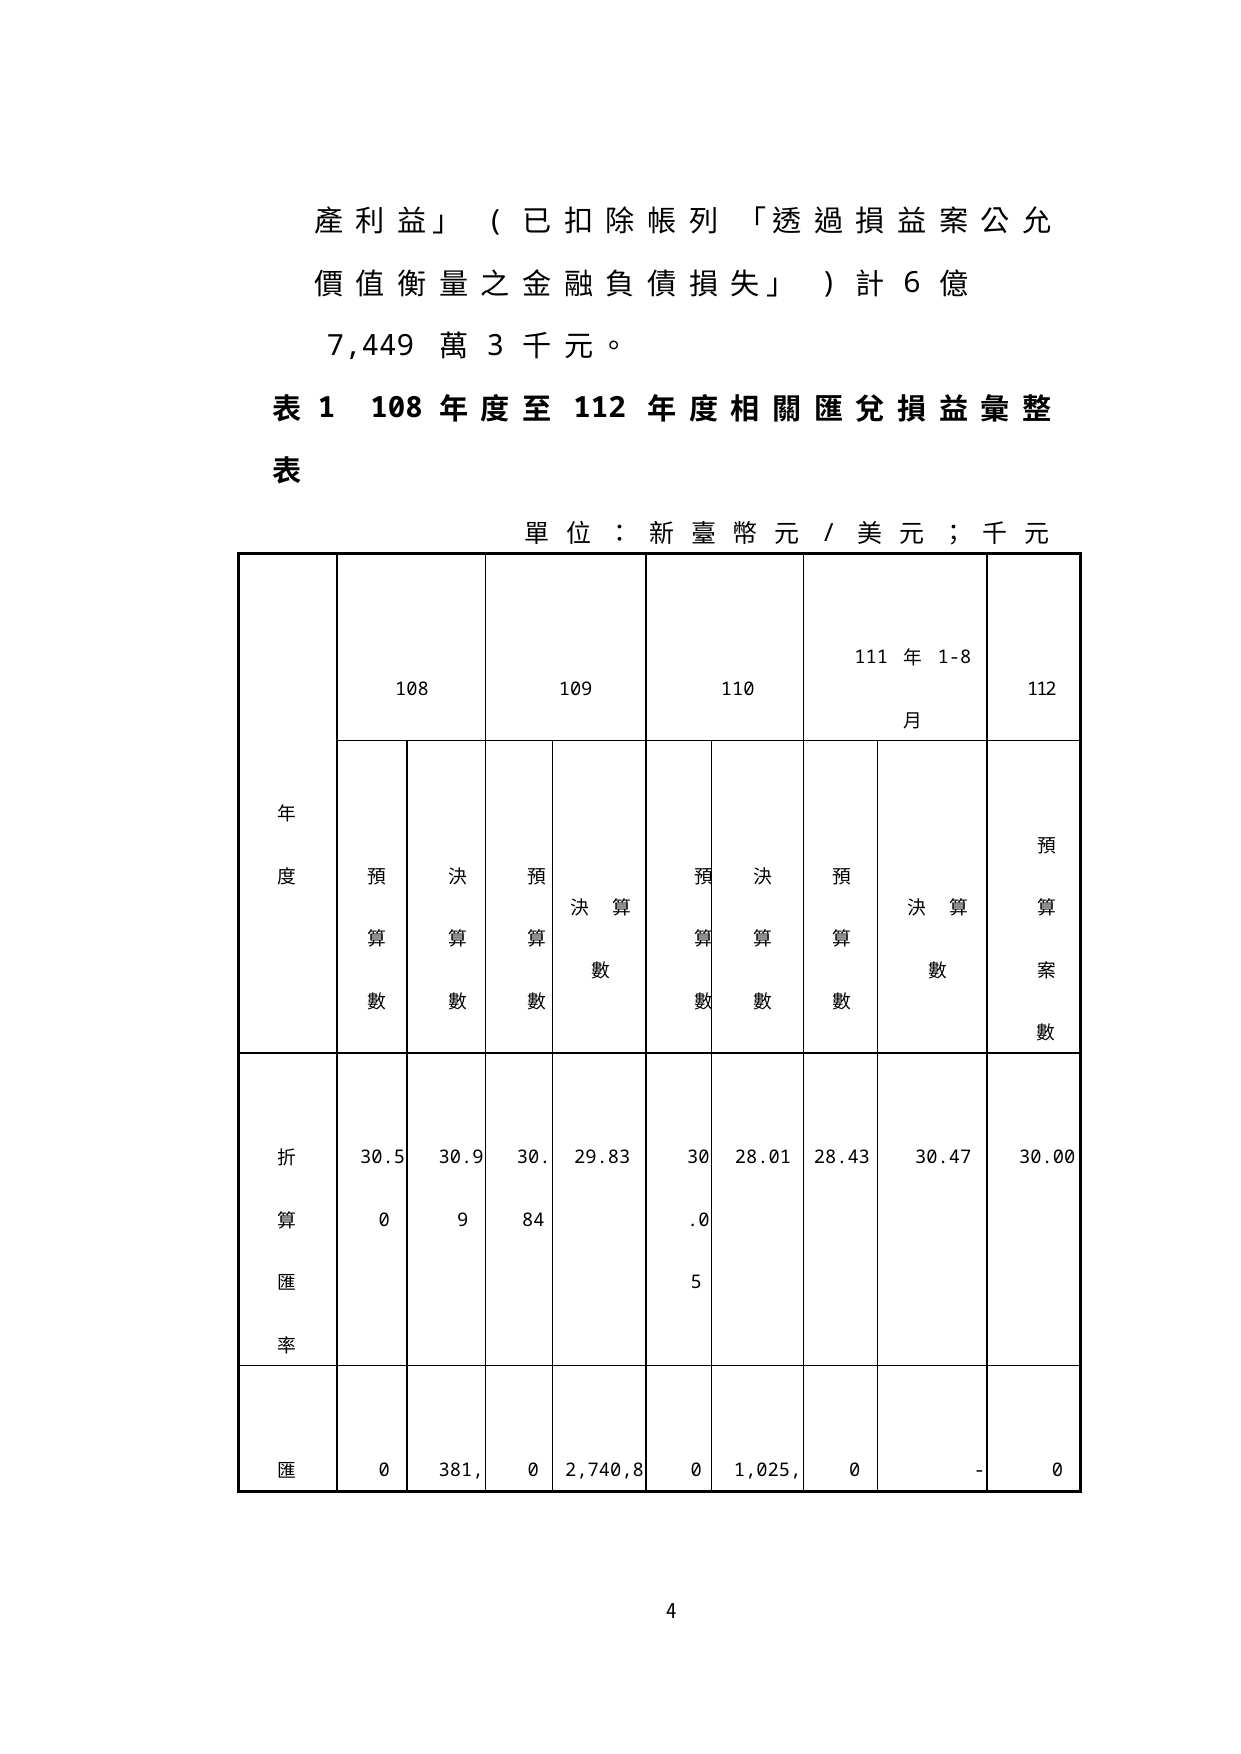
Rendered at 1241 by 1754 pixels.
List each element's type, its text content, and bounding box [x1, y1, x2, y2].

table_cell 決算數 [712, 741, 803, 1052]
table_header 112 [988, 555, 1079, 740]
table_cell 預算數 [647, 741, 711, 1052]
table_cell 2,740,8 [553, 1366, 645, 1490]
table_cell [878, 1366, 986, 1490]
table_cell 30.05 [647, 1054, 711, 1365]
table_header 年度 [240, 555, 336, 1052]
table_cell 0 [647, 1366, 711, 1490]
table_cell 匯 [240, 1366, 336, 1490]
text 表1 108年度至112年度相關匯兌損益彙整表 [226, 365, 1058, 490]
table_header 109 [486, 555, 645, 740]
table_header 108 [338, 555, 485, 740]
table_cell 決算數 [878, 741, 986, 1052]
table_cell 預算數 [486, 741, 552, 1052]
table_cell 29.83 [553, 1054, 645, 1365]
table_cell 30.99 [408, 1054, 485, 1365]
table_cell 28.43 [804, 1054, 877, 1365]
table_cell 1,025, [712, 1366, 803, 1490]
table_cell 預算數 [338, 741, 406, 1052]
table_cell 30.47 [878, 1054, 986, 1365]
text 單位：新臺幣元/美元；千元 [183, 490, 1058, 552]
table_cell 決算數 [408, 741, 485, 1052]
text 台灣中油公司112年度預算案因預算科目均按行政院原核定設算匯率(新臺幣30元兌1美元)編列，致預算案內匯兌損益科目無列數。惟近期因各國紛採貨幣緊縮政策及強烈升息，以抑制通貨膨脹，外資大量流出造成新臺幣兌美元匯率波動加劇，新臺幣對美元銀行間成交之收盤匯率(台北外匯經紀股份有限公司收盤價)由111年1月3日之27.632元，於111年8月31日貶值至30.435元，貶值幅度達10.14%，111年11月7日復再貶值至32.082元，匯兌風險攀高。台灣中油公司因需進口油氣，在新臺幣匯率大幅貶值下，易蒙受匯兌損失，截至111年8月底帳列「外幣兌換損失」(已扣除外幣兌換利益)計72億4,496萬2千元(詳表1)，帳列「透過損益案公允價值衡量之金融資產利益」(已扣除帳列「透過損益案公允價值衡量之金融負債損失」)計6億7,449萬3千元。 [271, 177, 1058, 365]
table_cell 0 [804, 1366, 877, 1490]
table_header 110 [647, 555, 803, 740]
table_cell 預算數 [804, 741, 877, 1052]
table_cell 預算案數 [988, 741, 1079, 1052]
table_cell 381, [408, 1366, 485, 1490]
table_cell 30.84 [486, 1054, 552, 1365]
table_cell 28.01 [712, 1054, 803, 1365]
table_cell 0 [988, 1366, 1079, 1490]
table_header 111年1-8月 [804, 555, 986, 740]
table_cell 30.50 [338, 1054, 406, 1365]
table_cell 決算數 [553, 741, 645, 1052]
table_cell 30.00 [988, 1054, 1079, 1365]
table_cell 0 [338, 1366, 406, 1490]
table_cell 折算匯率 [240, 1054, 336, 1365]
table_cell 0 [486, 1366, 552, 1490]
